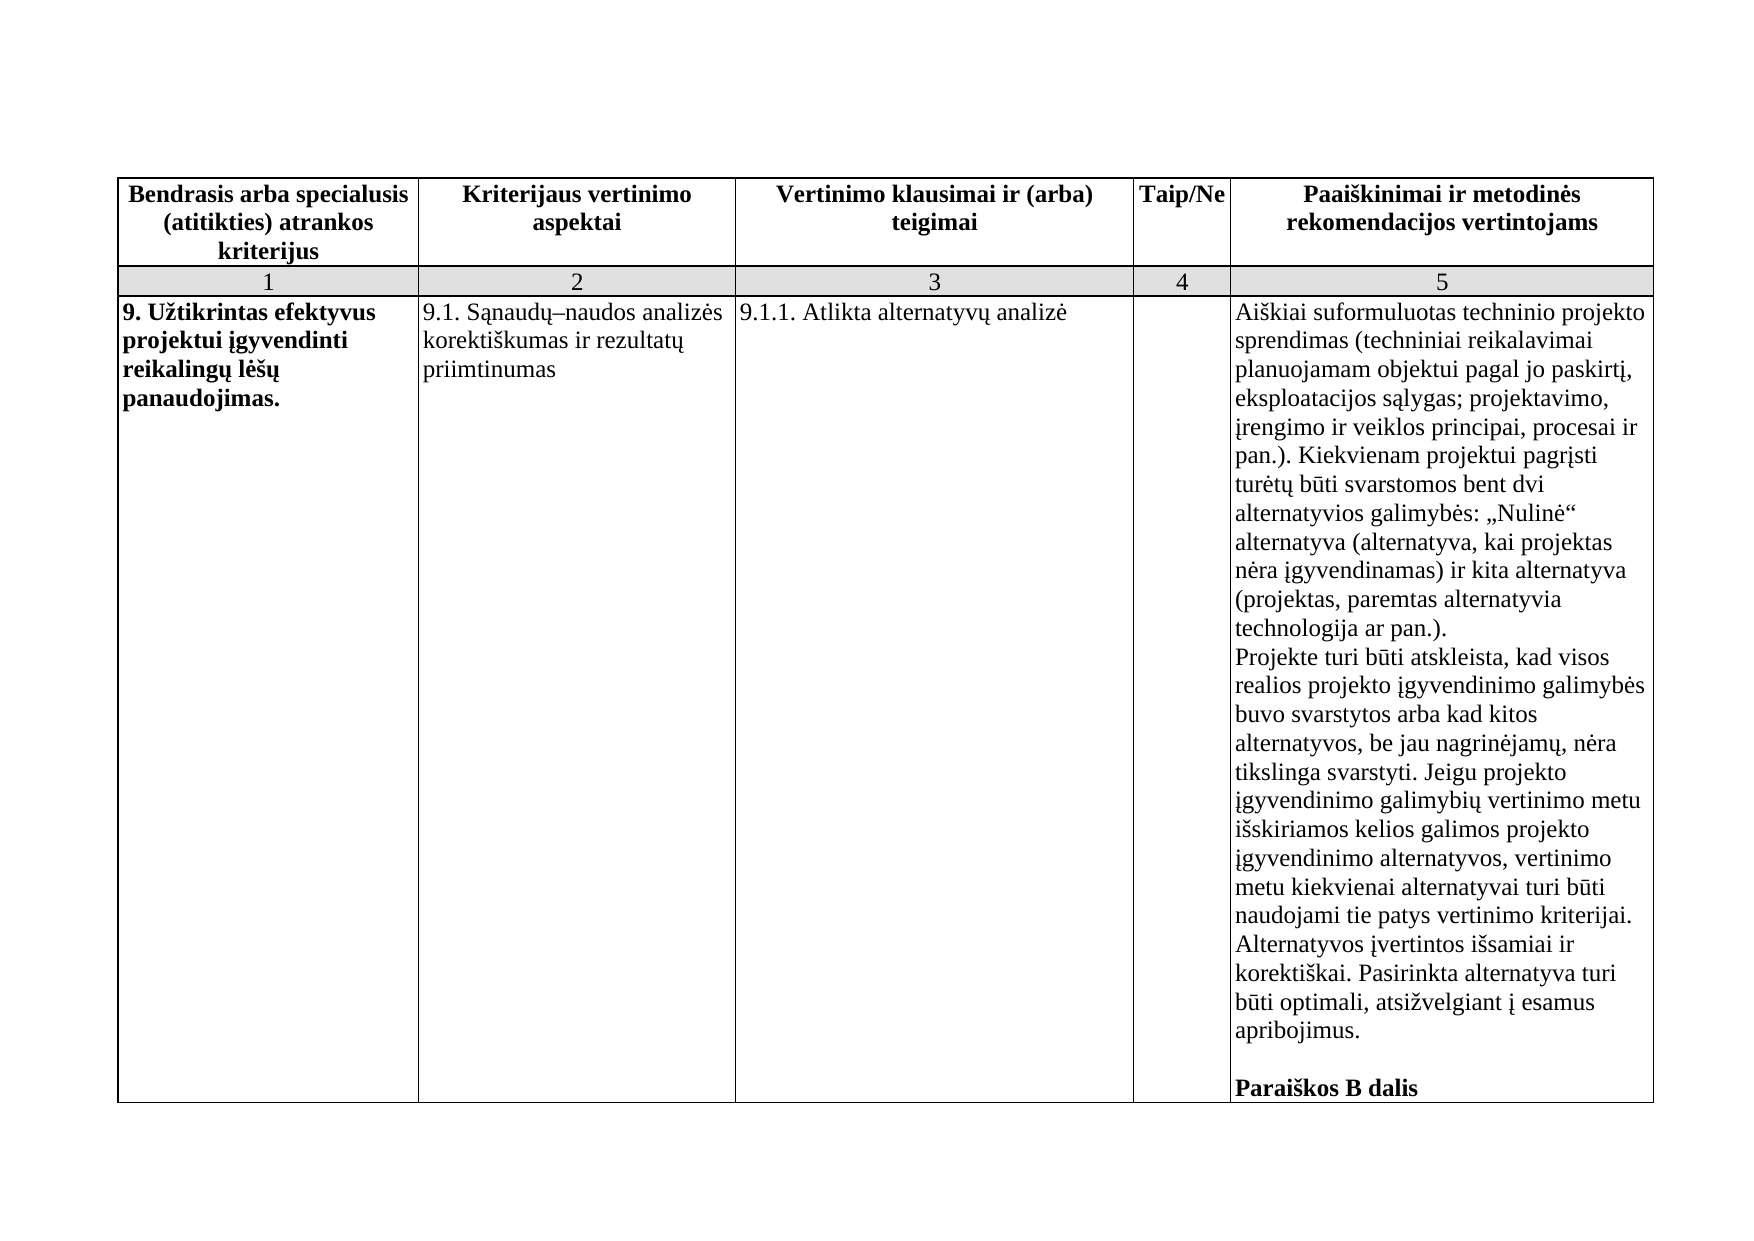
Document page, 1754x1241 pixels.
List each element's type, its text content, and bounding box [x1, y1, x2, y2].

table_cell [1134, 297, 1230, 1102]
table_cell 4 [1134, 267, 1230, 295]
table_header Paaiškinimai ir metodinės rekomendacijos vertintojams [1231, 179, 1653, 265]
table_cell 3 [736, 267, 1133, 295]
table_cell 9.1. Sąnaudų–naudos analizės korektiškumas ir rezultatų priimtinumas [419, 297, 735, 1102]
table_cell Aiškiai suformuluotas techninio projekto sprendimas (techniniai reikalavimai planuojamam objektui pagal jo paskirtį, eksploatacijos sąlygas; projektavimo, įrengimo ir veiklos principai, procesai ir pan.). Kiekvienam projektui pagrįsti turėtų būti svarstomos bent dvi alternatyvios galimybės: „Nulinė“ alternatyva (alternatyva, kai projektas nėra įgyvendinamas) ir kita alternatyva (projektas, paremtas alternatyvia technologija ar pan.). Projekte turi būti atskleista, kad visos realios projekto įgyvendinimo galimybės buvo svarstytos arba kad kitos alternatyvos, be jau nagrinėjamų, nėra tikslinga svarstyti. Jeigu projekto įgyvendinimo galimybių vertinimo metu išskiriamos kelios galimos projekto įgyvendinimo alternatyvos, vertinimo metu kiekvienai alternatyvai turi būti naudojami tie patys vertinimo kriterijai. Alternatyvos įvertintos išsamiai ir korektiškai. Pasirinkta alternatyva turi būti optimali, atsižvelgiant į esamus apribojimus. Paraiškos B dalis [1231, 297, 1653, 1102]
table_cell 9. Užtikrintas efektyvus projektui įgyvendinti reikalingų lėšų panaudojimas. [119, 297, 418, 1102]
table_cell 1 [119, 267, 418, 295]
table_cell 9.1.1. Atlikta alternatyvų analizė [736, 297, 1133, 1102]
table_cell 5 [1231, 267, 1653, 295]
table_header Taip/Ne [1134, 179, 1230, 265]
table_header Vertinimo klausimai ir (arba) teigimai [736, 179, 1133, 265]
table_cell 2 [419, 267, 735, 295]
table_header Bendrasis arba specialusis (atitikties) atrankos kriterijus [119, 179, 418, 265]
table_header Kriterijaus vertinimo aspektai [419, 179, 735, 265]
